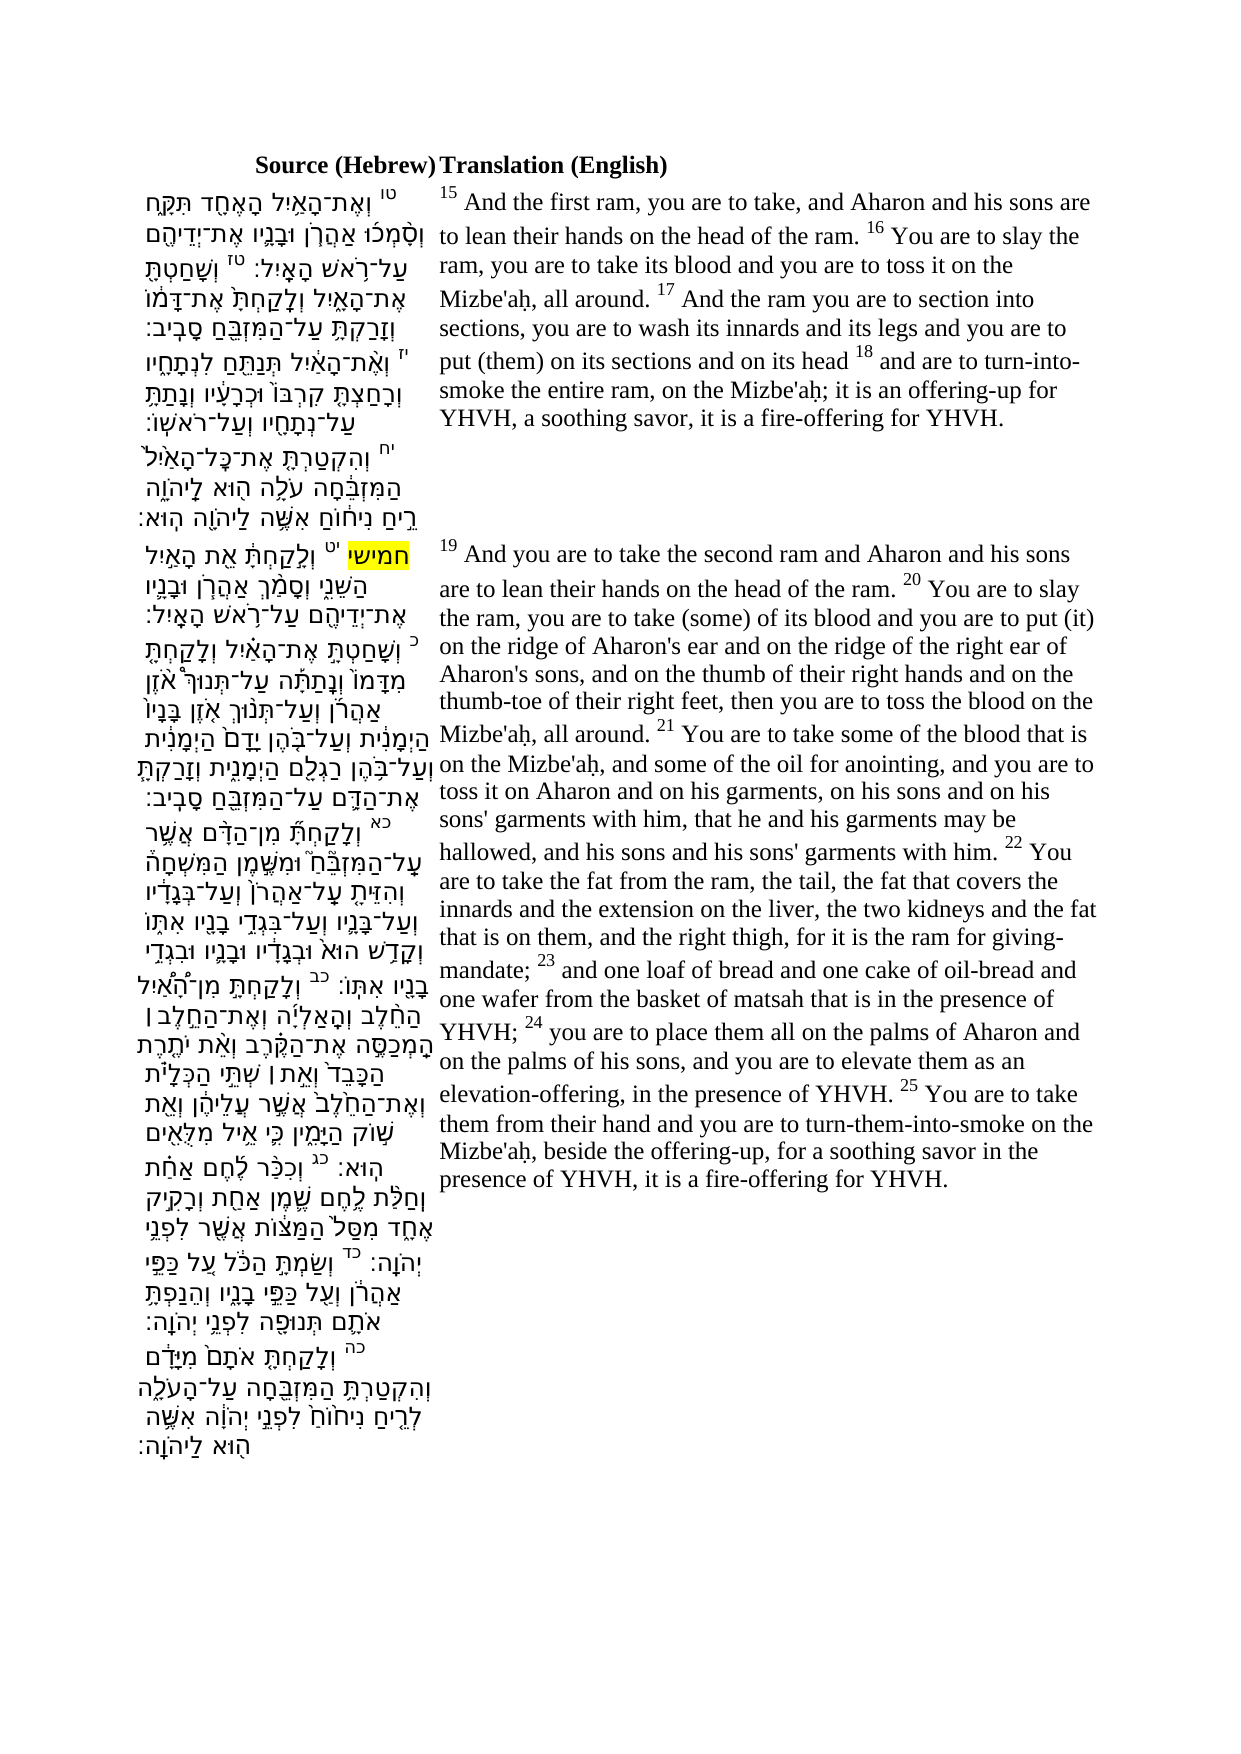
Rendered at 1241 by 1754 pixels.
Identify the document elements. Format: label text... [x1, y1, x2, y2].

table_cell 19 And you are to take the second ram and Aharon and his sons are to lean their hands on the head of the ram. 20 You are to slay the ram, you are to take (some) of its blood and you are to put (it) on the ridge of Aharon's ear and on the ridge of the right ear of Aharon's sons, and on the thumb of their right hands and on the thumb-toe of their right feet, then you are to toss the blood on the Mizbe'aḥ, all around. 21 You are to take some of the blood that is on the Mizbe'aḥ, and some of the oil for anointing, and you are to toss it on Aharon and on his garments, on his sons and on his sons' garments with him, that he and his garments may be hallowed, and his sons and his sons' garments with him. 22 You are to take the fat from the ram, the tail, the fat that covers the innards and the extension on the liver, the two kidneys and the fat that is on them, and the right thigh, for it is the ram for giving-mandate; 23 and one loaf of bread and one cake of oil-bread and one wafer from the basket of matsah that is in the presence of YHVH; 24 you are to place them all on the palms of Aharon and on the palms of his sons, and you are to elevate them as an elevation-offering, in the presence of YHVH. 25 You are to take them from their hand and you are to turn-them-into-smoke on the Mizbe'aḥ, beside the offering-up, for a soothing savor in the presence of YHVH, it is a fire-offering for YHVH. [438, 534, 1105, 1462]
table_cell טו וְאֶת־הָאַ֥יִל הָאֶחָ֖ד תִּקָּ֑ח וְסָ֨מְכ֜וּ אַהֲרֹ֧ן וּבָנָ֛יו אֶת־יְדֵיהֶ֖ם עַל־רֹ֥אשׁ הָאָֽיִל׃ טז וְשָׁחַטְתָּ֖ אֶת־הָאָ֑יִל וְלָֽקַחְתָּ֙ אֶת־דָּמ֔וֹ וְזָרַקְתָּ֥ עַל־הַמִּזְבֵּ֖חַ סָבִֽיב׃ יז וְאֶ֨ת־הָאַ֔יִל תְּנַתֵּ֖חַ לִנְתָחָ֑יו וְרָחַצְתָּ֤ קִרְבּוֹ֙ וּכְרָעָ֔יו וְנָתַתָּ֥ עַל־נְתָחָ֖יו וְעַל־רֹאשֽׁוֹ׃ יח וְהִקְטַרְתָּ֤ אֶת־כׇּל־הָאַ֙יִל֙ הַמִּזְבֵּ֔חָה עֹלָ֥ה ה֖וּא לַֽיהֹוָ֑ה רֵ֣יחַ נִיח֔וֹחַ אִשֶּׁ֥ה לַיהֹוָ֖ה הֽוּא׃ [135, 181, 437, 533]
table_header Translation (English) [438, 150, 1105, 181]
table_cell 15 And the first ram, you are to take, and Aharon and his sons are to lean their hands on the head of the ram. 16 You are to slay the ram, you are to take its blood and you are to toss it on the Mizbe'aḥ, all around. 17 And the ram you are to section into sections, you are to wash its innards and its legs and you are to put (them) on its sections and on its head 18 and are to turn-into-smoke the entire ram, on the Mizbe'aḥ; it is an offering-up for YHVH, a soothing savor, it is a fire-offering for YHVH. [438, 181, 1105, 533]
table_cell חמישי יט וְלָ֣קַחְתָּ֔ אֵ֖ת הָאַ֣יִל הַשֵּׁנִ֑י וְסָמַ֨ךְ אַהֲרֹ֧ן וּבָנָ֛יו אֶת־יְדֵיהֶ֖ם עַל־רֹ֥אשׁ הָאָֽיִל׃ כ וְשָׁחַטְתָּ֣ אֶת־הָאַ֗יִל וְלָקַחְתָּ֤ מִדָּמוֹ֙ וְנָֽתַתָּ֡ה עַל־תְּנוּךְ֩ אֹ֨זֶן אַהֲרֹ֜ן וְעַל־תְּנ֨וּךְ אֹ֤זֶן בָּנָיו֙ הַיְמָנִ֔ית וְעַל־בֹּ֤הֶן יָדָם֙ הַיְמָנִ֔ית וְעַל־בֹּ֥הֶן רַגְלָ֖ם הַיְמָנִ֑ית וְזָרַקְתָּ֧ אֶת־הַדָּ֛ם עַל־הַמִּזְבֵּ֖חַ סָבִֽיב׃ כא וְלָקַחְתָּ֞ מִן־הַדָּ֨ם אֲשֶׁ֥ר עַֽל־הַמִּזְבֵּ֘חַ֮ וּמִשֶּׁ֣מֶן הַמִּשְׁחָה֒ וְהִזֵּיתָ֤ עַֽל־אַהֲרֹן֙ וְעַל־בְּגָדָ֔יו וְעַל־בָּנָ֛יו וְעַל־בִּגְדֵ֥י בָנָ֖יו אִתּ֑וֹ וְקָדַ֥שׁ הוּא֙ וּבְגָדָ֔יו וּבָנָ֛יו וּבִגְדֵ֥י בָנָ֖יו אִתּֽוֹ׃ כב וְלָקַחְתָּ֣ מִן־הָ֠אַ֠יִל הַחֵ֨לֶב וְהָֽאַלְיָ֜ה וְאֶת־הַחֵ֣לֶב ׀ הַֽמְכַסֶּ֣ה אֶת־הַקֶּ֗רֶב וְאֵ֨ת יֹתֶ֤רֶת הַכָּבֵד֙ וְאֵ֣ת ׀ שְׁתֵּ֣י הַכְּלָיֹ֗ת וְאֶת־הַחֵ֙לֶב֙ אֲשֶׁ֣ר עֲלֵיהֶ֔ן וְאֵ֖ת שׁ֣וֹק הַיָּמִ֑ין כִּ֛י אֵ֥יל מִלֻּאִ֖ים הֽוּא׃ כג וְכִכַּ֨ר לֶ֜חֶם אַחַ֗ת וְֽחַלַּ֨ת לֶ֥חֶם שֶׁ֛מֶן אַחַ֖ת וְרָקִ֣יק אֶחָ֑ד מִסַּל֙ הַמַּצּ֔וֹת אֲשֶׁ֖ר לִפְנֵ֥י יְהֹוָֽה׃ כד וְשַׂמְתָּ֣ הַכֹּ֔ל עַ֚ל כַּפֵּ֣י אַהֲרֹ֔ן וְעַ֖ל כַּפֵּ֣י בָנָ֑יו וְהֵנַפְתָּ֥ אֹתָ֛ם תְּנוּפָ֖ה לִפְנֵ֥י יְהֹוָֽה׃ כה וְלָקַחְתָּ֤ אֹתָם֙ מִיָּדָ֔ם וְהִקְטַרְתָּ֥ הַמִּזְבֵּ֖חָה עַל־הָעֹלָ֑ה לְרֵ֤יחַ נִיח֙וֹחַ֙ לִפְנֵ֣י יְהֹוָ֔ה אִשֶּׁ֥ה ה֖וּא לַיהֹוָֽה׃ [135, 534, 437, 1462]
table_header Source (Hebrew) [135, 150, 437, 181]
